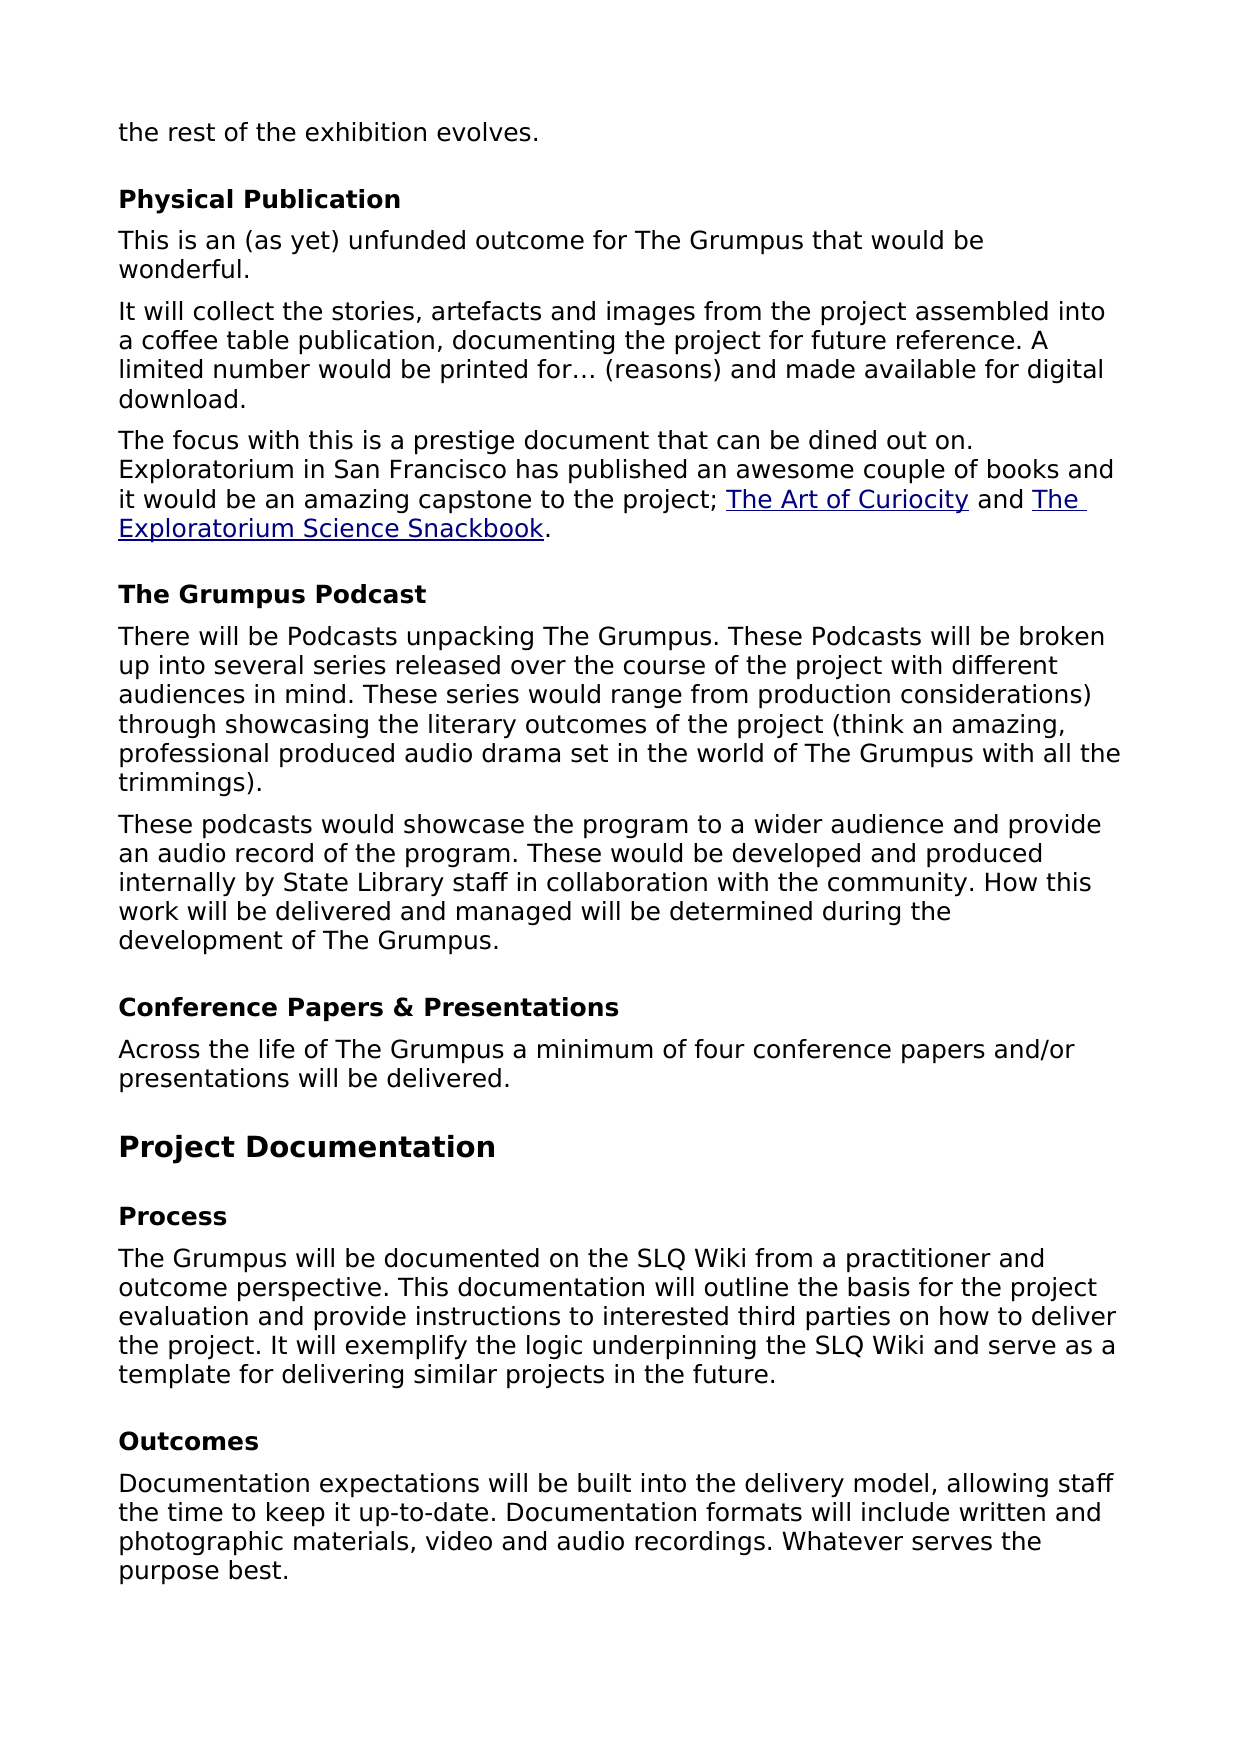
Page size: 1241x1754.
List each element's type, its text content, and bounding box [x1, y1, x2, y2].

text Across the life of The Grumpus a minimum of four conference papers and/or presentations will be delivered. [118, 1035, 1122, 1093]
text The Grumpus will be documented on the SLQ Wiki from a practitioner and outcome perspective. This documentation will outline the basis for the project evaluation and provide instructions to interested third parties on how to deliver the project. It will exemplify the logic underpinning the SLQ Wiki and serve as a template for delivering similar projects in the future. [118, 1244, 1122, 1389]
text Documentation expectations will be built into the delivery model, allowing staff the time to keep it up-to-date. Documentation formats will include written and photographic materials, video and audio recordings. Whatever serves the purpose best. [118, 1469, 1122, 1585]
text There will be Podcasts unpacking The Grumpus. These Podcasts will be broken up into several series released over the course of the project with different audiences in mind. These series would range from production considerations) through showcasing the literary outcomes of the project (think an amazing, professional produced audio drama set in the world of The Grumpus with all the trimmings). [118, 622, 1122, 797]
text These podcasts would showcase the program to a wider audience and provide an audio record of the program. These would be developed and produced internally by State Library staff in collaboration with the community. How this work will be delivered and managed will be determined during the development of The Grumpus. [118, 810, 1122, 956]
text This is an (as yet) unfunded outcome for The Grumpus that would be wonderful. [118, 226, 1122, 285]
subtitle Process [118, 1202, 1122, 1231]
subtitle Physical Publication [118, 185, 1122, 214]
text It will collect the stories, artefacts and images from the project assembled into a coffee table publication, documenting the project for future reference. A limited number would be printed for… (reasons) and made available for digital download. [118, 297, 1122, 414]
subtitle Project Documentation [118, 1131, 1122, 1164]
subtitle The Grumpus Podcast [118, 581, 1122, 610]
subtitle Conference Papers & Presentations [118, 993, 1122, 1022]
text The focus with this is a prestige document that can be dined out on. Exploratorium in San Francisco has published an awesome couple of books and it would be an amazing capstone to the project; The Art of Curiocity and The Exploratorium Science Snackbook. [118, 426, 1122, 543]
text the rest of the exhibition evolves. [118, 118, 1122, 147]
subtitle Outcomes [118, 1427, 1122, 1456]
